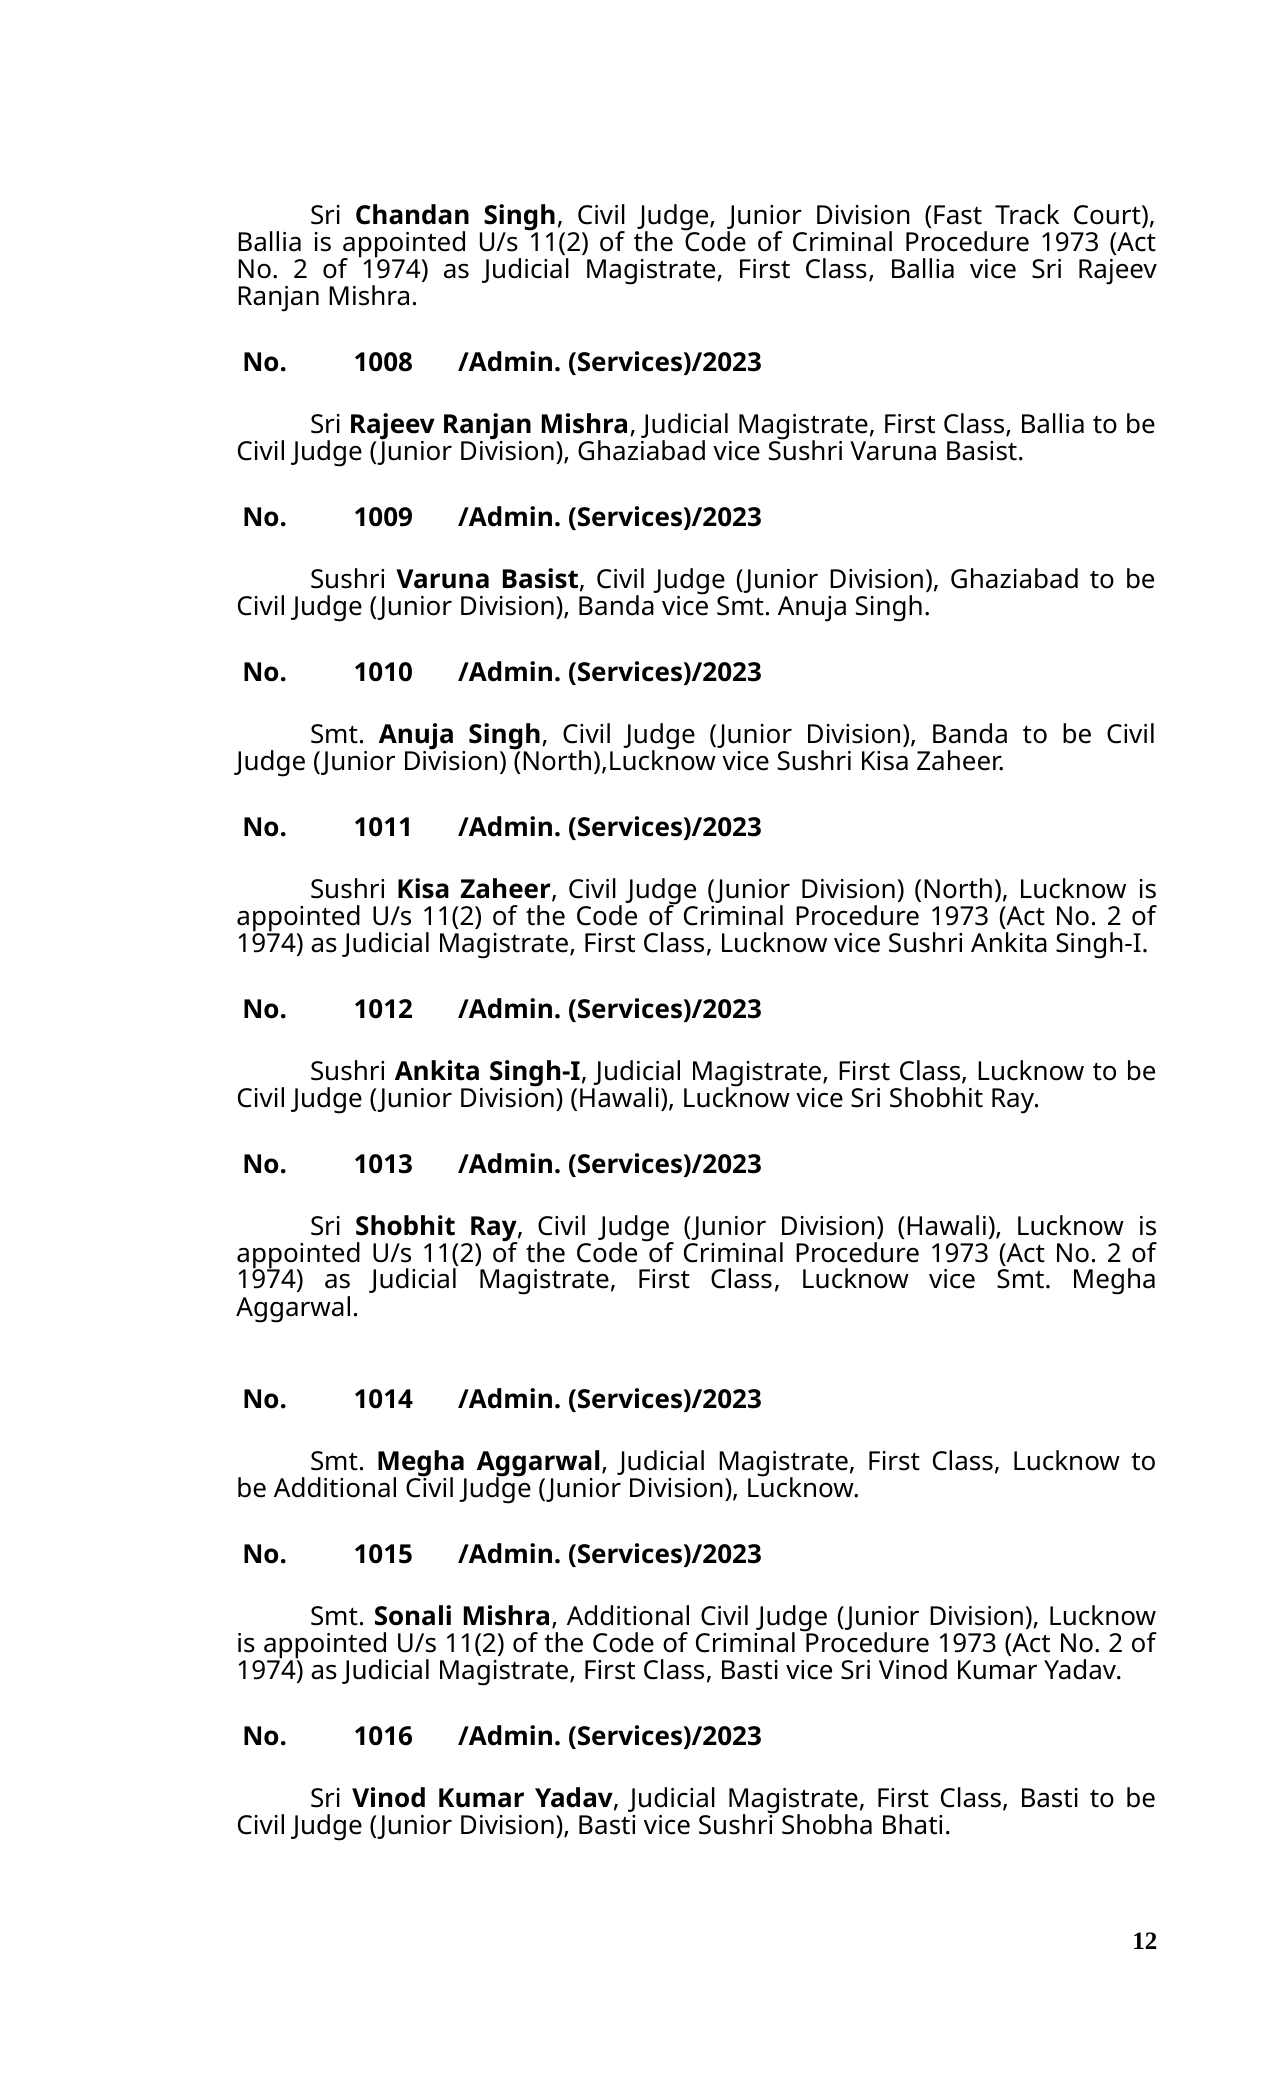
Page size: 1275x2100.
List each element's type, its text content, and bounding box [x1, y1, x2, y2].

table_header [310, 1140, 452, 1186]
table_header /Admin. (Services)/2023 [452, 493, 837, 540]
text Sushri Ankita Singh-I, Judicial Magistrate, First Class, Lucknow to be Civil Judge (Junior Division) (Hawali), Lucknow vice Sri Shobhit Ray. [236, 1058, 1157, 1112]
text Sri Shobhit Ray, Civil Judge (Junior Division) (Hawali), Lucknow is appointed U/s 11(2) of the Code of Criminal Procedure 1973 (Act No. 2 of 1974) as Judicial Magistrate, First Class, Lucknow vice Smt. Megha Aggarwal. [236, 1213, 1157, 1321]
table_header /Admin. (Services)/2023 [452, 1140, 837, 1186]
table_header /Admin. (Services)/2023 [452, 1530, 837, 1577]
table_header No. [236, 803, 310, 850]
text Sushri Kisa Zaheer, Civil Judge (Junior Division) (North), Lucknow is appointed U/s 11(2) of the Code of Criminal Procedure 1973 (Act No. 2 of 1974) as Judicial Magistrate, First Class, Lucknow vice Sushri Ankita Singh-I. [236, 877, 1157, 958]
table_header No. [236, 493, 310, 540]
text Sushri Varuna Basist, Civil Judge (Junior Division), Ghaziabad to be Civil Judge (Junior Division), Banda vice Smt. Anuja Singh. [236, 567, 1157, 621]
table_header [310, 1530, 452, 1577]
text Smt. Megha Aggarwal, Judicial Magistrate, First Class, Lucknow to be Additional Civil Judge (Junior Division), Lucknow. [236, 1449, 1157, 1503]
table_header /Admin. (Services)/2023 [452, 648, 837, 695]
table_header /Admin. (Services)/2023 [452, 1375, 837, 1422]
table_header No. [236, 985, 310, 1032]
table_header No. [236, 1712, 310, 1759]
text Sri Rajeev Ranjan Mishra, Judicial Magistrate, First Class, Ballia to be Civil Judge (Junior Division), Ghaziabad vice Sushri Varuna Basist. [236, 412, 1157, 466]
text Smt. Sonali Mishra, Additional Civil Judge (Junior Division), Lucknow is appointed U/s 11(2) of the Code of Criminal Procedure 1973 (Act No. 2 of 1974) as Judicial Magistrate, First Class, Basti vice Sri Vinod Kumar Yadav. [236, 1604, 1157, 1685]
table_header [310, 803, 452, 850]
table_header No. [236, 338, 310, 385]
table_header /Admin. (Services)/2023 [452, 985, 837, 1032]
table_header No. [236, 648, 310, 695]
table_header [310, 1712, 452, 1759]
table_header [310, 648, 452, 695]
table_header [310, 985, 452, 1032]
table_header /Admin. (Services)/2023 [452, 1712, 837, 1759]
table_header /Admin. (Services)/2023 [452, 803, 837, 850]
text Sri Chandan Singh, Civil Judge, Junior Division (Fast Track Court), Ballia is appointed U/s 11(2) of the Code of Criminal Procedure 1973 (Act No. 2 of 1974) as Judicial Magistrate, First Class, Ballia vice Sri Rajeev Ranjan Mishra. [236, 203, 1157, 311]
table_header No. [236, 1140, 310, 1186]
table_header /Admin. (Services)/2023 [452, 338, 837, 385]
table_header [310, 338, 452, 385]
table_header No. [236, 1375, 310, 1422]
table_header [310, 493, 452, 540]
table_header [310, 1375, 452, 1422]
text Sri Vinod Kumar Yadav, Judicial Magistrate, First Class, Basti to be Civil Judge (Junior Division), Basti vice Sushri Shobha Bhati. [236, 1786, 1157, 1840]
table_header No. [236, 1530, 310, 1577]
text Smt. Anuja Singh, Civil Judge (Junior Division), Banda to be Civil Judge (Junior Division) (North),Lucknow vice Sushri Kisa Zaheer. [236, 722, 1157, 776]
